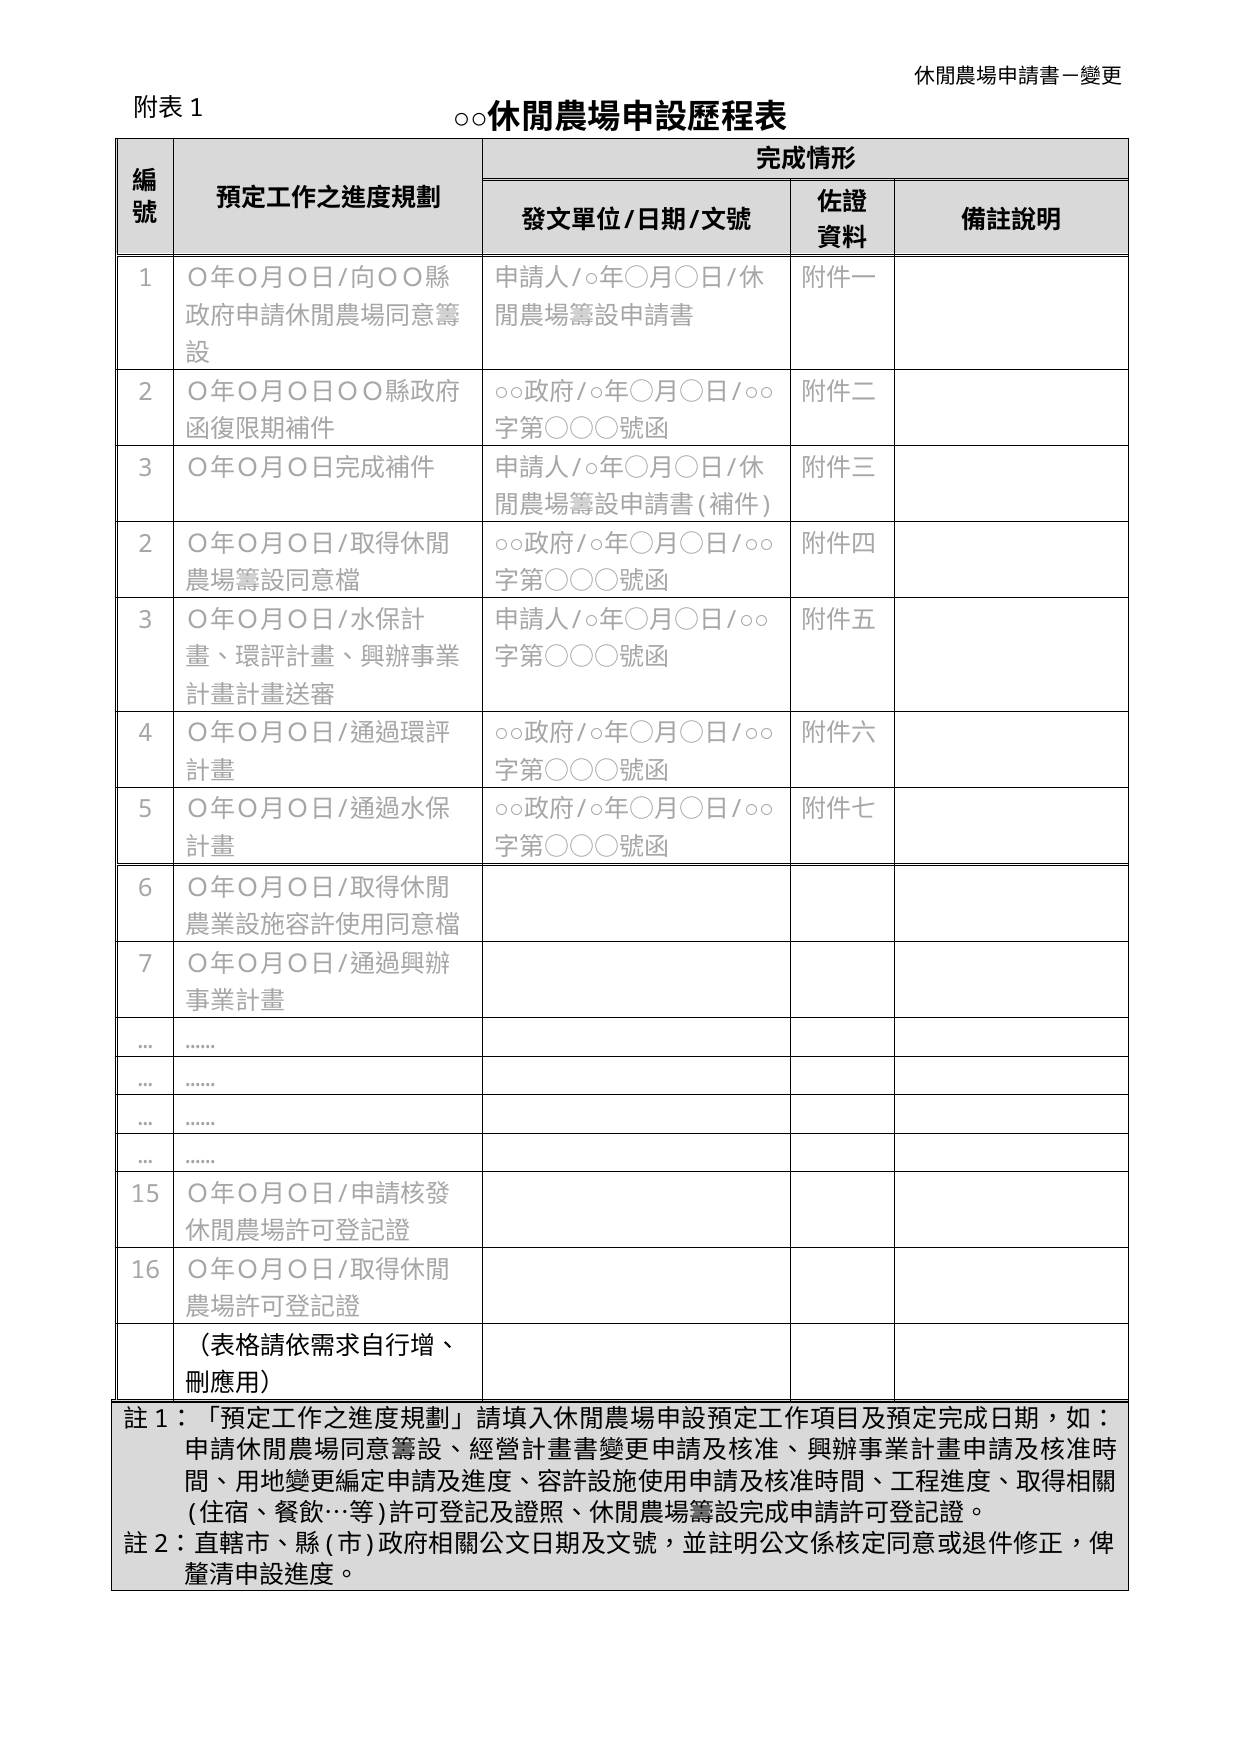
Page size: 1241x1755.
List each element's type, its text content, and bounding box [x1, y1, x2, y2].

table_cell [895, 1057, 1128, 1094]
table_cell …… [174, 1134, 482, 1171]
table_cell 註1：「預定工作之進度規劃」請填入休閒農場申設預定工作項目及預定完成日期，如：申請休閒農場同意籌設、經營計畫書變更申請及核准、興辦事業計畫申請及核准時間、用地變更編定申請及進度、容許設施使用申請及核准時間、工程進度、取得相關(住宿、餐飲…等)許可登記及證照、休閒農場籌設完成申請許可登記證。 註2：直轄市、縣(市)政府相關公文日期及文號，並註明公文係核定同意或退件修正，俾釐清申設進度。 [112, 1403, 1128, 1590]
table_cell [791, 866, 894, 941]
table_cell 附件五 [791, 598, 894, 711]
table_cell Ｏ年Ｏ月Ｏ日/水保計畫、環評計畫、興辦事業計畫計畫送審 [174, 598, 482, 711]
table_cell [483, 1134, 790, 1171]
table_cell [791, 1057, 894, 1094]
table_cell ○○政府/○年○月○日/○○字第○○○號函 [483, 370, 790, 445]
table_cell [895, 1324, 1128, 1399]
table_cell 備註說明 [895, 181, 1128, 253]
table_cell [791, 942, 894, 1017]
table_cell [791, 1095, 894, 1133]
table_cell …… [174, 1095, 482, 1133]
table_cell [483, 1248, 790, 1323]
table_cell 1 [118, 257, 173, 369]
table_header 編號 [118, 139, 173, 253]
table_cell … [118, 1134, 173, 1171]
table_cell Ｏ年Ｏ月Ｏ日ＯＯ縣政府函復限期補件 [174, 370, 482, 445]
table_header 完成情形 [483, 139, 1128, 178]
table_cell [791, 1018, 894, 1056]
table_cell [483, 1324, 790, 1399]
table_cell 5 [118, 788, 173, 863]
table_cell （表格請依需求自行增、刪應用） [174, 1324, 482, 1399]
table_cell …… [174, 1057, 482, 1094]
table_cell [895, 1248, 1128, 1323]
table_cell [895, 446, 1128, 521]
table_cell [483, 1057, 790, 1094]
table_cell 4 [118, 712, 173, 787]
table_cell 6 [118, 866, 173, 941]
table_cell Ｏ年Ｏ月Ｏ日/申請核發休閒農場許可登記證 [174, 1172, 482, 1247]
table_cell [895, 866, 1128, 941]
table_cell 15 [118, 1172, 173, 1247]
table_cell 附件六 [791, 712, 894, 787]
table_cell 申請人/○年○月○日/休閒農場籌設申請書(補件) [483, 446, 790, 521]
table_cell [483, 1018, 790, 1056]
table_cell 佐證 資料 [791, 181, 894, 253]
table_cell [895, 1134, 1128, 1171]
table_cell [895, 1095, 1128, 1133]
table_cell … [118, 1057, 173, 1094]
table_cell 2 [118, 370, 173, 445]
table_cell [483, 942, 790, 1017]
table_cell [483, 1095, 790, 1133]
table_cell 附件一 [791, 257, 894, 369]
table_cell [483, 1172, 790, 1247]
table_cell 3 [118, 598, 173, 711]
text 附表1 [133, 87, 219, 124]
table_cell 附件四 [791, 522, 894, 597]
table_cell [791, 1134, 894, 1171]
table_cell [895, 522, 1128, 597]
table_cell 申請人/○年○月○日/○○字第○○○號函 [483, 598, 790, 711]
table_cell [791, 1324, 894, 1399]
table_cell [791, 1172, 894, 1247]
table_cell 附件二 [791, 370, 894, 445]
table_cell [118, 1324, 173, 1399]
table_cell [895, 257, 1128, 369]
table_cell [895, 942, 1128, 1017]
table_cell … [118, 1095, 173, 1133]
table_cell 附件七 [791, 788, 894, 863]
table_cell [483, 866, 790, 941]
table_cell [895, 1018, 1128, 1056]
table_cell [895, 788, 1128, 863]
table_cell 附件三 [791, 446, 894, 521]
table_cell Ｏ年Ｏ月Ｏ日/通過興辦事業計畫 [174, 942, 482, 1017]
table_cell …… [174, 1018, 482, 1056]
table_cell Ｏ年Ｏ月Ｏ日/通過環評計畫 [174, 712, 482, 787]
table_cell 發文單位/日期/文號 [483, 181, 790, 253]
table_cell 申請人/○年○月○日/休閒農場籌設申請書 [483, 257, 790, 369]
table_cell … [118, 1018, 173, 1056]
table_cell Ｏ年Ｏ月Ｏ日/向ＯＯ縣政府申請休閒農場同意籌設 [174, 257, 482, 369]
table_cell Ｏ年Ｏ月Ｏ日完成補件 [174, 446, 482, 521]
text ○○休閒農場申設歷程表 [118, 80, 1122, 138]
table_header 預定工作之進度規劃 [174, 139, 482, 253]
table_cell Ｏ年Ｏ月Ｏ日/取得休閒農業設施容許使用同意檔 [174, 866, 482, 941]
table_cell [895, 1172, 1128, 1247]
table_cell 7 [118, 942, 173, 1017]
table_cell [791, 1248, 894, 1323]
table_cell Ｏ年Ｏ月Ｏ日/取得休閒農場許可登記證 [174, 1248, 482, 1323]
table_cell ○○政府/○年○月○日/○○字第○○○號函 [483, 712, 790, 787]
table_cell 2 [118, 522, 173, 597]
table_cell [895, 370, 1128, 445]
table_cell ○○政府/○年○月○日/○○字第○○○號函 [483, 522, 790, 597]
table_cell [895, 712, 1128, 787]
table_cell ○○政府/○年○月○日/○○字第○○○號函 [483, 788, 790, 863]
table_cell 16 [118, 1248, 173, 1323]
table_cell [895, 598, 1128, 711]
table_cell Ｏ年Ｏ月Ｏ日/取得休閒農場籌設同意檔 [174, 522, 482, 597]
table_cell Ｏ年Ｏ月Ｏ日/通過水保計畫 [174, 788, 482, 863]
table_cell 3 [118, 446, 173, 521]
